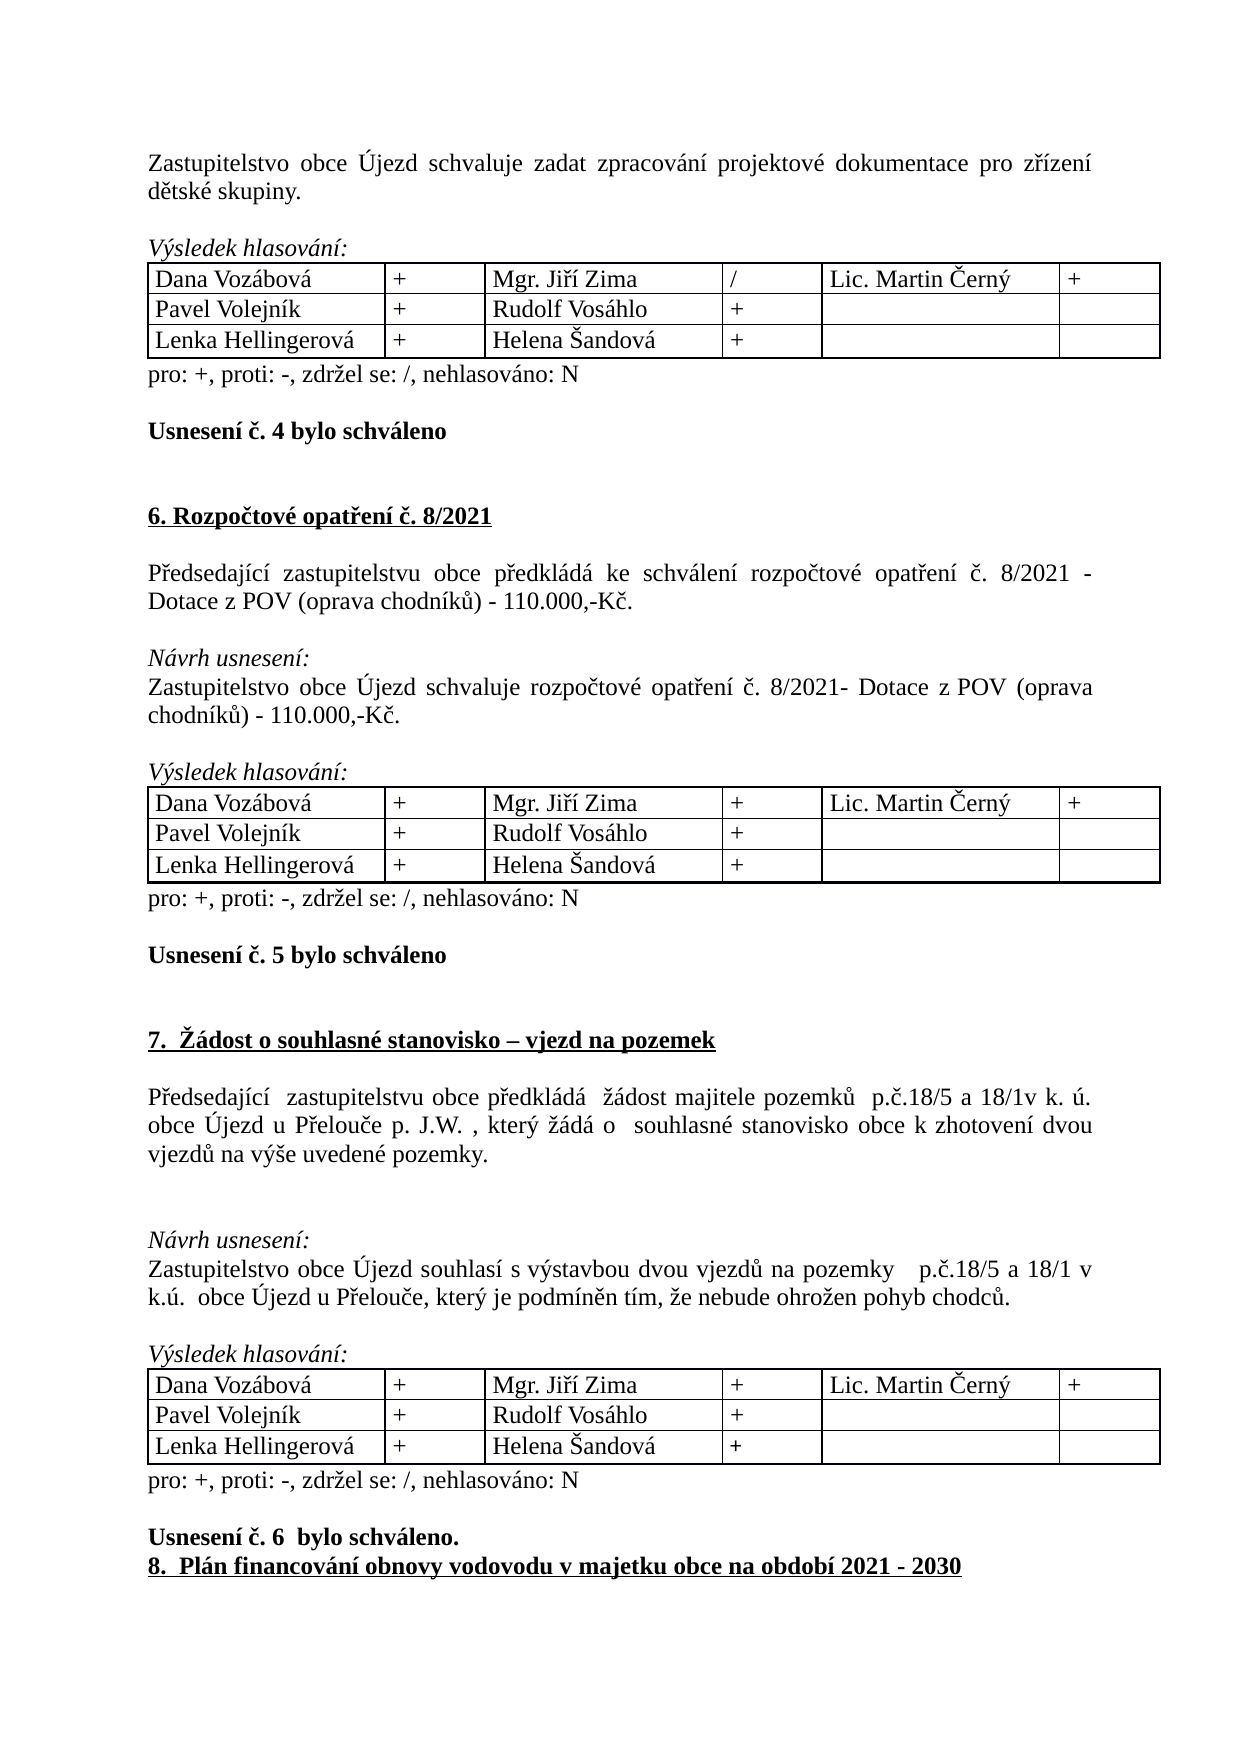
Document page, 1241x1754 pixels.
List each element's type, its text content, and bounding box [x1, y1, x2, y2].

text Výsledek hlasování: [148, 1339, 1093, 1368]
table_header + [1060, 788, 1159, 817]
table_cell Lenka Hellingerová [149, 1431, 384, 1463]
text Usnesení č. 4 bylo schváleno [148, 416, 1093, 445]
table_cell + [386, 325, 484, 357]
text Zastupitelstvo obce Újezd souhlasí s výstavbou dvou vjezdů na pozemky p.č.18/5 a 18/1 v k.ú. obce Újezd u Přelouče, který je podmíněn tím, že nebude ohrožen pohyb chodců. [148, 1254, 1093, 1311]
table_header Mgr. Jiří Zima [486, 788, 722, 817]
table_header Mgr. Jiří Zima [486, 1370, 722, 1399]
table_cell [1060, 819, 1159, 849]
table_header Dana Vozábová [149, 1370, 384, 1399]
table_cell Rudolf Vosáhlo [486, 1400, 722, 1430]
text Zastupitelstvo obce Újezd schvaluje zadat zpracování projektové dokumentace pro zřízení dětské skupiny. [148, 148, 1093, 205]
table_cell Pavel Volejník [149, 294, 384, 324]
text Zastupitelstvo obce Újezd schvaluje rozpočtové opatření č. 8/2021- Dotace z POV (oprava chodníků) - 110.000,-Kč. [148, 672, 1093, 729]
text Usnesení č. 5 bylo schváleno [148, 940, 1093, 969]
table_cell Helena Šandová [486, 850, 722, 881]
table_cell [1060, 1431, 1159, 1463]
text Předsedající zastupitelstvu obce předkládá ke schválení rozpočtové opatření č. 8/2021 - Dotace z POV (oprava chodníků) - 110.000,-Kč. [148, 558, 1093, 615]
table_cell Pavel Volejník [149, 1400, 384, 1430]
table_cell + [723, 325, 821, 357]
table_cell [1060, 294, 1159, 324]
table_cell [823, 850, 1059, 881]
table_header + [386, 1370, 484, 1399]
table_cell [1060, 1400, 1159, 1430]
table_cell + [723, 294, 821, 324]
table_header Lic. Martin Černý [823, 264, 1059, 293]
table_cell [823, 294, 1059, 324]
table_cell + [386, 850, 484, 881]
table_cell + [386, 819, 484, 849]
table_header + [723, 1370, 821, 1399]
table_header / [723, 264, 821, 293]
table_cell + [723, 850, 821, 881]
table_header + [1060, 264, 1159, 293]
text Usnesení č. 6 bylo schváleno. [148, 1522, 1093, 1551]
table_cell Pavel Volejník [149, 819, 384, 849]
table_cell + [723, 1400, 821, 1430]
table_cell Rudolf Vosáhlo [486, 819, 722, 849]
table_cell [823, 1400, 1059, 1430]
table_cell + [723, 1431, 821, 1463]
text Předsedající zastupitelstvu obce předkládá žádost majitele pozemků p.č.18/5 a 18/1v k. ú. obce Újezd u Přelouče p. J.W. , který žádá o souhlasné stanovisko obce k zhotovení dvou vjezdů na výše uvedené pozemky. [148, 1082, 1093, 1168]
text 7. Žádost o souhlasné stanovisko – vjezd na pozemek [148, 1025, 1093, 1054]
text Návrh usnesení: [148, 643, 1093, 672]
table_header + [386, 264, 484, 293]
text Návrh usnesení: [148, 1225, 1093, 1254]
table_header Lic. Martin Černý [823, 788, 1059, 817]
text 6. Rozpočtové opatření č. 8/2021 [148, 501, 1093, 529]
table_header + [1060, 1370, 1159, 1399]
text Výsledek hlasování: [148, 233, 1093, 262]
table_header Mgr. Jiří Zima [486, 264, 722, 293]
table_cell + [386, 294, 484, 324]
table_cell [1060, 325, 1159, 357]
table_header Lic. Martin Černý [823, 1370, 1059, 1399]
text pro: +, proti: -, zdržel se: /, nehlasováno: N [148, 884, 1093, 912]
table_cell Lenka Hellingerová [149, 850, 384, 881]
text Výsledek hlasování: [148, 757, 1093, 786]
table_header Dana Vozábová [149, 788, 384, 817]
table_cell + [723, 819, 821, 849]
table_cell [823, 819, 1059, 849]
table_cell [823, 1431, 1059, 1463]
table_cell Helena Šandová [486, 325, 722, 357]
table_cell + [386, 1431, 484, 1463]
table_cell + [386, 1400, 484, 1430]
table_header Dana Vozábová [149, 264, 384, 293]
table_cell Helena Šandová [486, 1431, 722, 1463]
text pro: +, proti: -, zdržel se: /, nehlasováno: N [148, 359, 1093, 388]
table_cell Lenka Hellingerová [149, 325, 384, 357]
table_header + [386, 788, 484, 817]
table_cell [1060, 850, 1159, 881]
text 8. Plán financování obnovy vodovodu v majetku obce na období 2021 - 2030 [148, 1551, 1093, 1579]
table_header + [723, 788, 821, 817]
text pro: +, proti: -, zdržel se: /, nehlasováno: N [148, 1465, 1093, 1494]
table_cell [823, 325, 1059, 357]
table_cell Rudolf Vosáhlo [486, 294, 722, 324]
